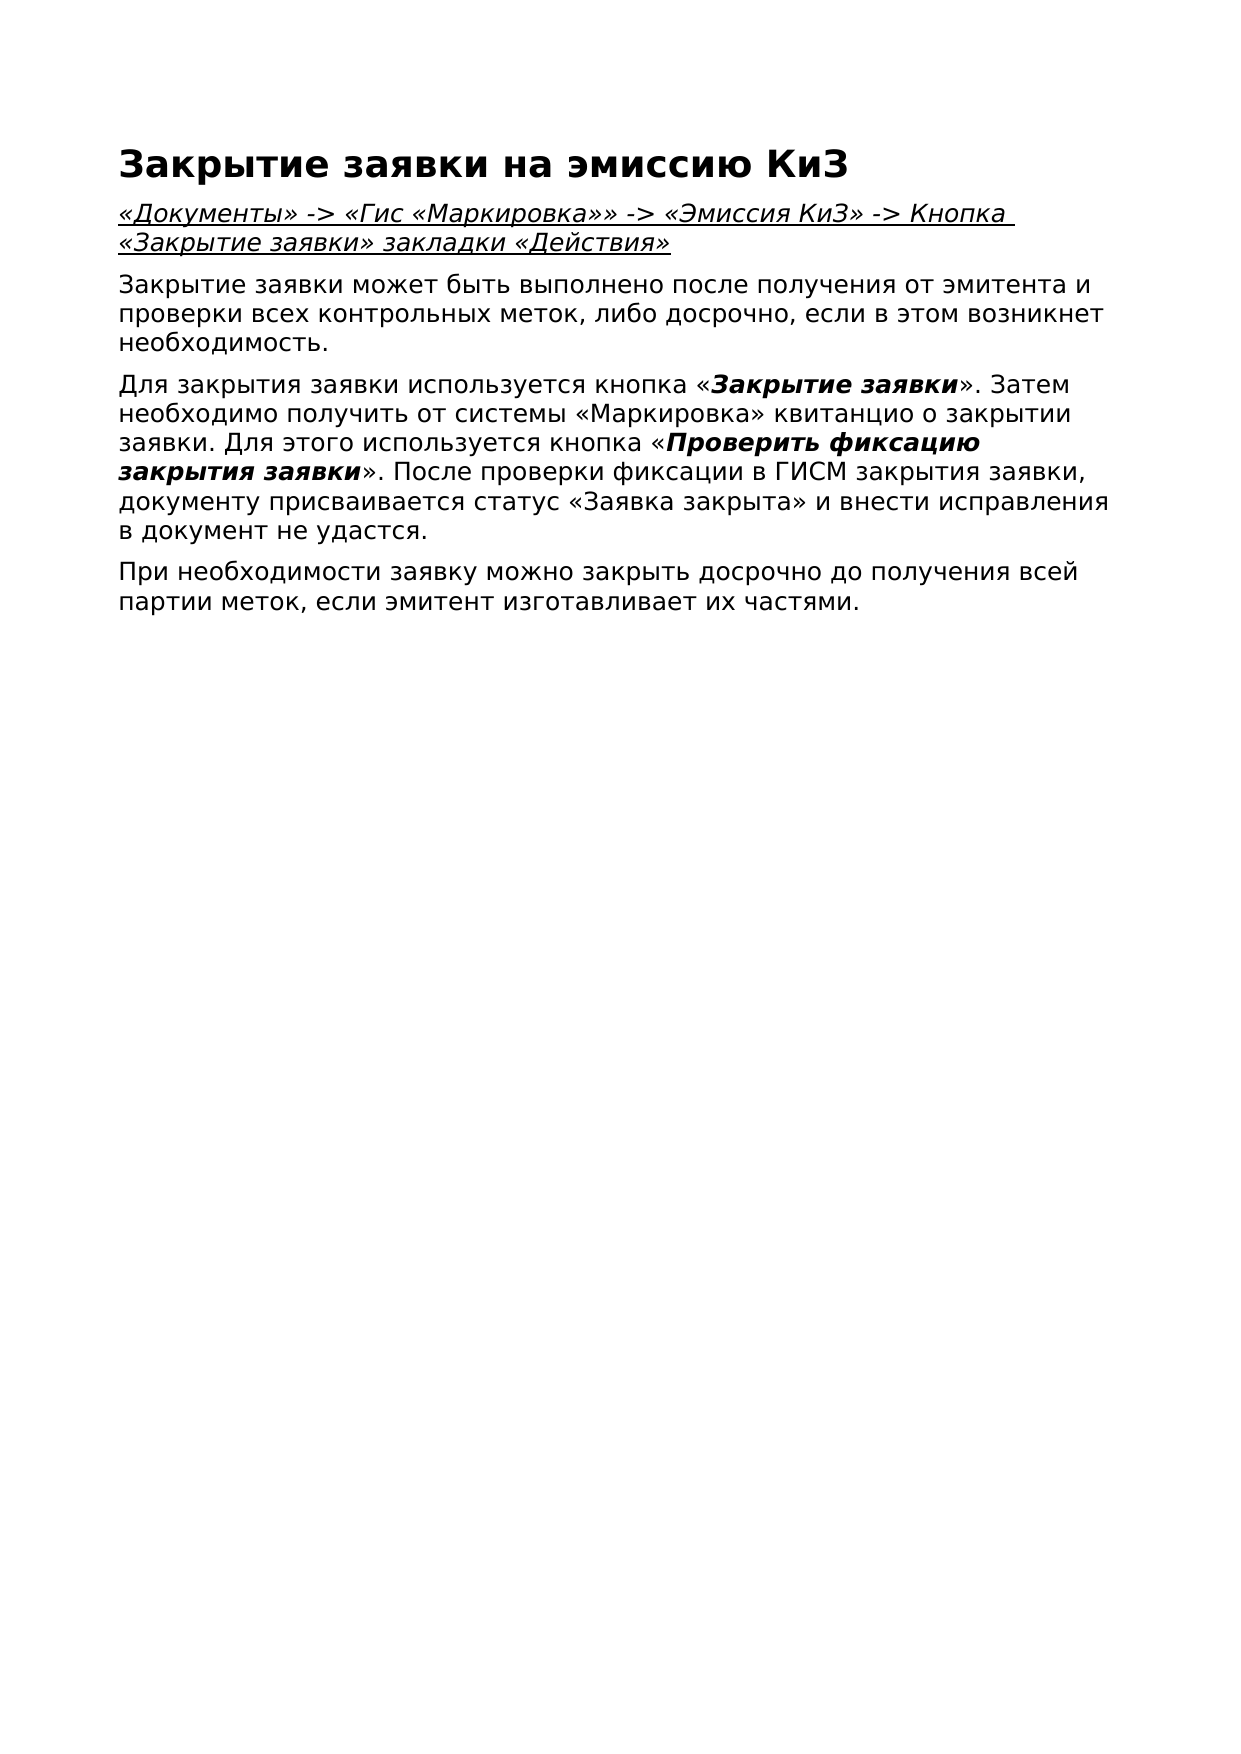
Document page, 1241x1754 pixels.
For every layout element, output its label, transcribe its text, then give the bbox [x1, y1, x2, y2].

text При необходимости заявку можно закрыть досрочно до получения всей партии меток, если эмитент изготавливает их частями. [118, 558, 1122, 616]
text Для закрытия заявки используется кнопка «Закрытие заявки». Затем необходимо получить от системы «Маркировка» квитанцио о закрытии заявки. Для этого используется кнопка «Проверить фиксацию закрытия заявки». После проверки фиксации в ГИСМ закрытия заявки, документу присваивается статус «Заявка закрыта» и внести исправления в документ не удастся. [118, 370, 1122, 545]
text «Документы» -> «Гис «Маркировка»» -> «Эмиссия КиЗ» -> Кнопка «Закрытие заявки» закладки «Действия» [118, 199, 1122, 258]
subtitle Закрытие заявки на эмиссию КиЗ [118, 143, 1122, 187]
text Закрытие заявки может быть выполнено после получения от эмитента и проверки всех контрольных меток, либо досрочно, если в этом возникнет необходимость. [118, 270, 1122, 358]
